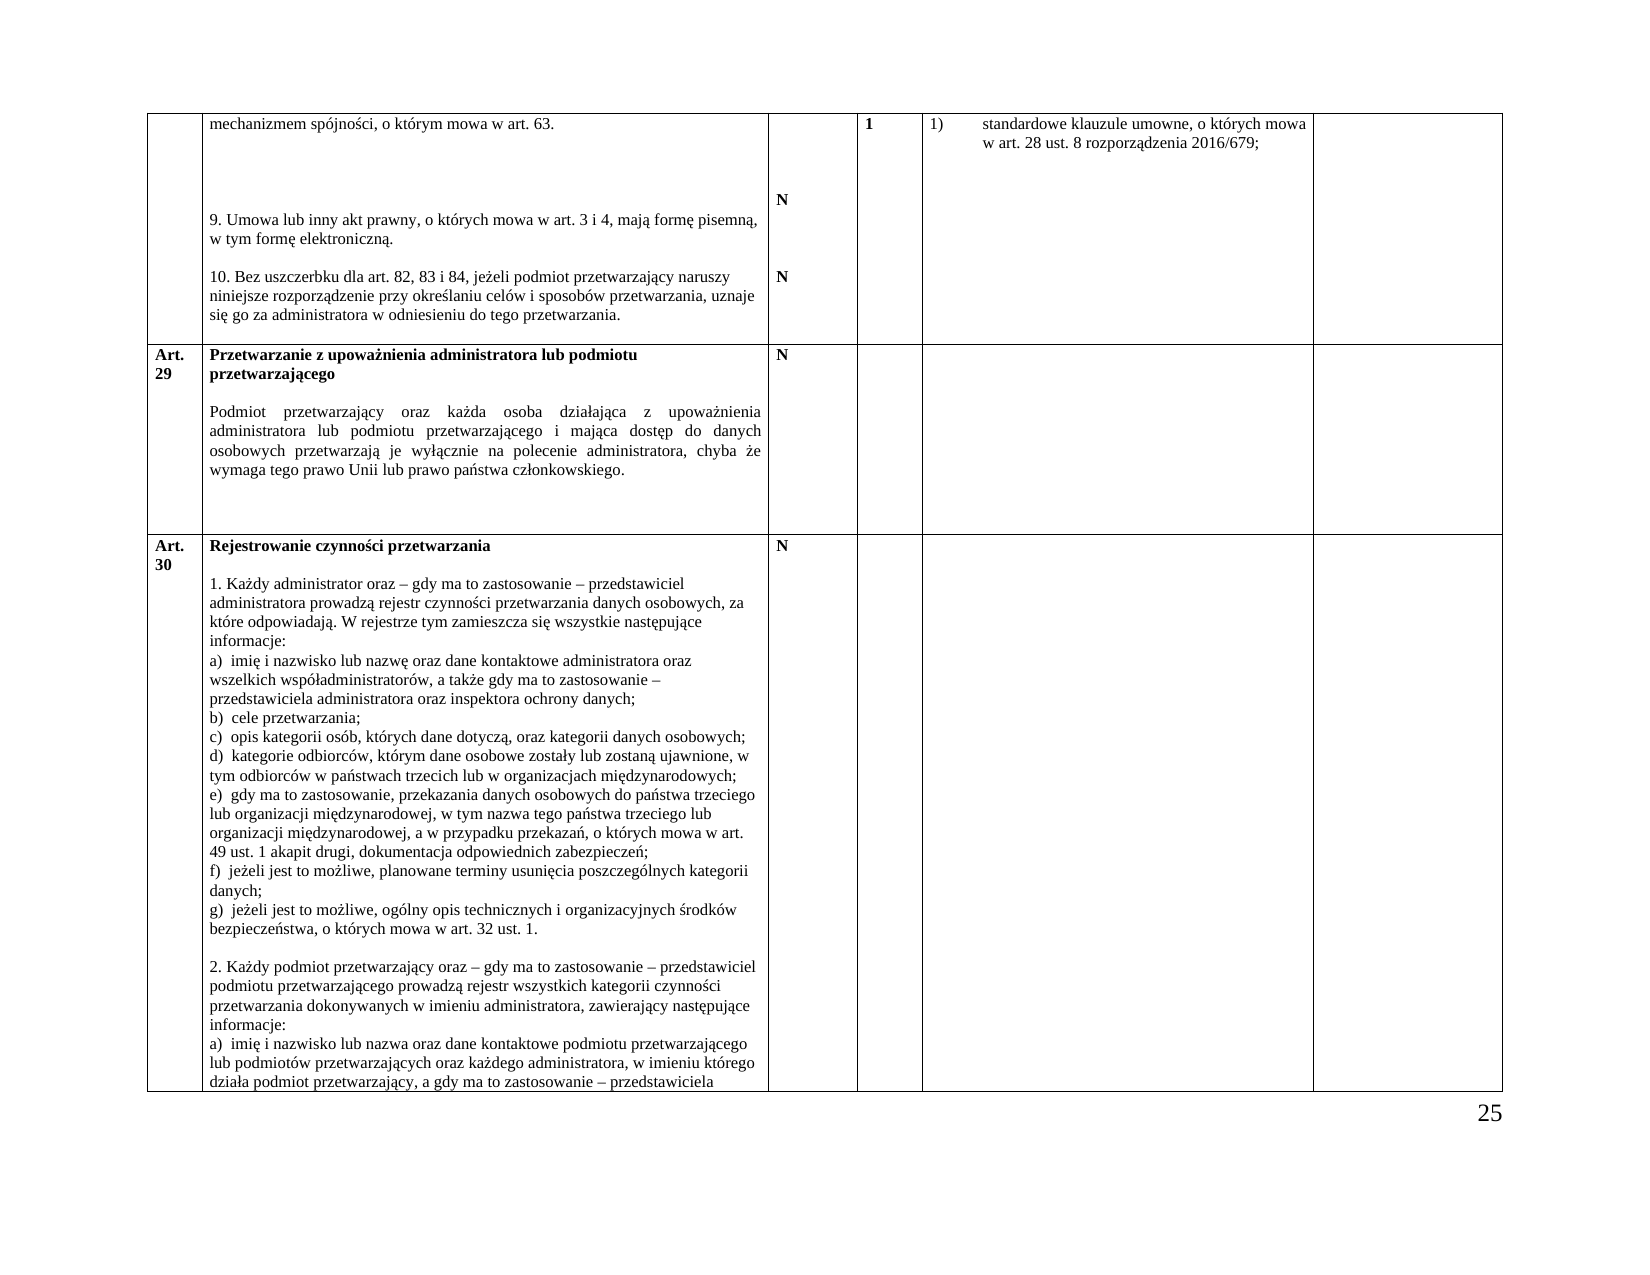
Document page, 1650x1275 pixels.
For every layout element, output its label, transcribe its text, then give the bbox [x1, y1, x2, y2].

table_cell mechanizmem spójności, o którym mowa w art. 63. 9. Umowa lub inny akt prawny, o których mowa w art. 3 i 4, mają formę pisemną, w tym formę elektroniczną. 10. Bez uszczerbku dla art. 82, 83 i 84, jeżeli podmiot przetwarzający naruszy niniejsze rozporządzenie przy określaniu celów i sposobów przetwarzania, uznaje się go za administratora w odniesieniu do tego przetwarzania. [203, 114, 768, 343]
table_cell N [769, 535, 857, 1091]
table_cell [923, 535, 1313, 1091]
table_cell [1314, 114, 1502, 343]
table_cell [1314, 535, 1502, 1091]
table_cell [858, 345, 922, 534]
table_cell Art. 29 [148, 345, 202, 534]
table_cell N [769, 345, 857, 534]
table_cell 1) standardowe klauzule umowne, o których mowa w art. 28 ust. 8 rozporządzenia 2016/679; [923, 114, 1313, 343]
table_cell Art. 30 [148, 535, 202, 1091]
table_cell 1 [858, 114, 922, 343]
table_cell Rejestrowanie czynności przetwarzania 1. Każdy administrator oraz – gdy ma to zastosowanie – przedstawiciel administratora prowadzą rejestr czynności przetwarzania danych osobowych, za które odpowiadają. W rejestrze tym zamieszcza się wszystkie następujące informacje: a) imię i nazwisko lub nazwę oraz dane kontaktowe administratora oraz wszelkich współadministratorów, a także gdy ma to zastosowanie – przedstawiciela administratora oraz inspektora ochrony danych; b) cele przetwarzania; c) opis kategorii osób, których dane dotyczą, oraz kategorii danych osobowych; d) kategorie odbiorców, którym dane osobowe zostały lub zostaną ujawnione, w tym odbiorców w państwach trzecich lub w organizacjach międzynarodowych; e) gdy ma to zastosowanie, przekazania danych osobowych do państwa trzeciego lub organizacji międzynarodowej, w tym nazwa tego państwa trzeciego lub organizacji międzynarodowej, a w przypadku przekazań, o których mowa w art. 49 ust. 1 akapit drugi, dokumentacja odpowiednich zabezpieczeń; f) jeżeli jest to możliwe, planowane terminy usunięcia poszczególnych kategorii danych; g) jeżeli jest to możliwe, ogólny opis technicznych i organizacyjnych środków bezpieczeństwa, o których mowa w art. 32 ust. 1. 2. Każdy podmiot przetwarzający oraz – gdy ma to zastosowanie – przedstawiciel podmiotu przetwarzającego prowadzą rejestr wszystkich kategorii czynności przetwarzania dokonywanych w imieniu administratora, zawierający następujące informacje: a) imię i nazwisko lub nazwa oraz dane kontaktowe podmiotu przetwarzającego lub podmiotów przetwarzających oraz każdego administratora, w imieniu którego działa podmiot przetwarzający, a gdy ma to zastosowanie – przedstawiciela [203, 535, 768, 1091]
table_cell [923, 345, 1313, 534]
table_cell Przetwarzanie z upoważnienia administratora lub podmiotu przetwarzającego Podmiot przetwarzający oraz każda osoba działająca z upoważnienia administratora lub podmiotu przetwarzającego i mająca dostęp do danych osobowych przetwarzają je wyłącznie na polecenie administratora, chyba że wymaga tego prawo Unii lub prawo państwa członkowskiego. [203, 345, 768, 534]
table_cell N N [769, 114, 857, 343]
table_cell [858, 535, 922, 1091]
table_cell [1314, 345, 1502, 534]
table_cell [148, 114, 202, 343]
